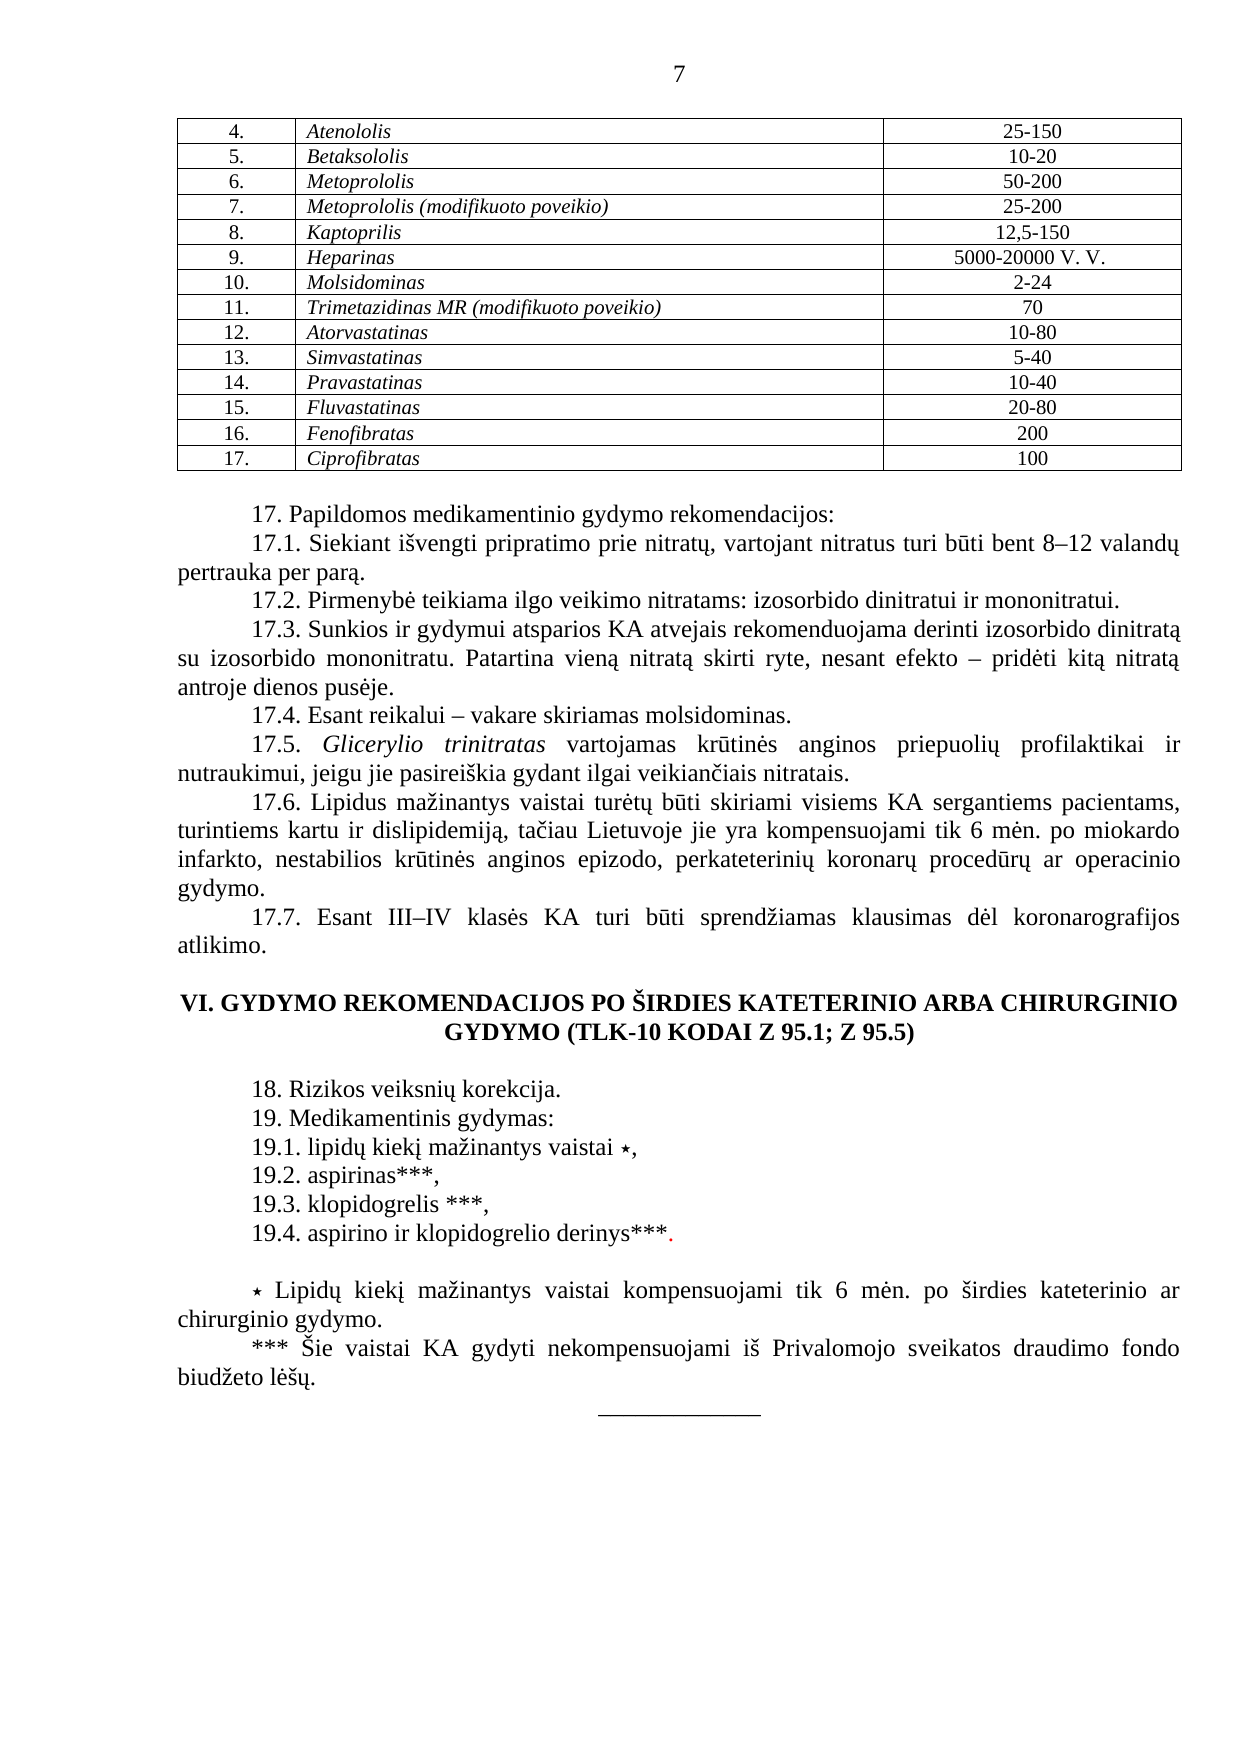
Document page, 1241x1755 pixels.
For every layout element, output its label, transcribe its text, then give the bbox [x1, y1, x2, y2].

table_cell 17. [178, 446, 295, 469]
table_cell Atorvastatinas [296, 320, 883, 344]
table_cell Trimetazidinas MR (modifikuoto poveikio) [296, 295, 883, 319]
text 17.1. Siekiant išvengti pripratimo prie nitratų, vartojant nitratus turi būti bent 8–12 valandų pertrauka per parą. [177, 528, 1181, 586]
text 17.3. Sunkios ir gydymui atsparios KA atvejais rekomenduojama derinti izosorbido dinitratą su izosorbido mononitratu. Patartina vieną nitratą skirti ryte, nesant efekto – pridėti kitą nitratą antroje dienos pusėje. [177, 614, 1181, 701]
table_cell 14. [178, 370, 295, 394]
table_cell 10-20 [884, 144, 1181, 168]
table_cell 5. [178, 144, 295, 168]
table_cell 12,5-150 [884, 220, 1181, 244]
table_cell 10-80 [884, 320, 1181, 344]
table_cell 15. [178, 395, 295, 419]
table_cell 11. [178, 295, 295, 319]
text 19.1. lipidų kiekį mažinantys vaistai ٭, [177, 1132, 1181, 1161]
table_cell 8. [178, 220, 295, 244]
text VI. GYDYMO REKOMENDACIJOS PO ŠIRDIES KATETERINIO ARBA CHIRURGINIO GYDYMO (TLK-10 KODAI Z 95.1; Z 95.5) [177, 988, 1181, 1046]
table_cell 7. [178, 195, 295, 218]
text 19.4. aspirino ir klopidogrelio derinys***. [177, 1218, 1181, 1247]
text 18. Rizikos veiksnių korekcija. [177, 1074, 1181, 1103]
text 17.2. Pirmenybė teikiama ilgo veikimo nitratams: izosorbido dinitratui ir mononitratui. [177, 586, 1181, 614]
text 17.5. Glicerylio trinitratas vartojamas krūtinės anginos priepuolių profilaktikai ir nutraukimui, jeigu jie pasireiškia gydant ilgai veikiančiais nitratais. [177, 729, 1181, 787]
table_cell Ciprofibratas [296, 446, 883, 469]
table_cell 10-40 [884, 370, 1181, 394]
table_cell Heparinas [296, 245, 883, 269]
text *** Šie vaistai KA gydyti nekompensuojami iš Privalomojo sveikatos draudimo fondo biudžeto lėšų. [177, 1333, 1181, 1391]
table_cell 6. [178, 169, 295, 193]
text 17.7. Esant III–IV klasės KA turi būti sprendžiamas klausimas dėl koronarografijos atlikimo. [177, 902, 1181, 959]
table_cell Metoprololis [296, 169, 883, 193]
table_cell 13. [178, 345, 295, 369]
table_cell 25-200 [884, 195, 1181, 218]
table_cell 4. [178, 119, 295, 143]
table_cell 12. [178, 320, 295, 344]
table_cell 200 [884, 420, 1181, 444]
table_cell 100 [884, 446, 1181, 469]
table_cell 70 [884, 295, 1181, 319]
text 17.6. Lipidus mažinantys vaistai turėtų būti skiriami visiems KA sergantiems pacientams, turintiems kartu ir dislipidemiją, tačiau Lietuvoje jie yra kompensuojami tik 6 mėn. po miokardo infarkto, nestabilios krūtinės anginos epizodo, perkateterinių koronarų procedūrų ar operacinio gydymo. [177, 787, 1181, 902]
table_cell 50-200 [884, 169, 1181, 193]
table_cell Fluvastatinas [296, 395, 883, 419]
table_cell 10. [178, 270, 295, 294]
text _____________ [177, 1391, 1181, 1419]
text 17.4. Esant reikalui – vakare skiriamas molsidominas. [177, 701, 1181, 729]
table_cell Kaptoprilis [296, 220, 883, 244]
table_cell 9. [178, 245, 295, 269]
text 19. Medikamentinis gydymas: [177, 1103, 1181, 1132]
table_cell 20-80 [884, 395, 1181, 419]
table_cell 25-150 [884, 119, 1181, 143]
text 19.2. aspirinas***, [177, 1161, 1181, 1189]
table_cell 2-24 [884, 270, 1181, 294]
text ٭ Lipidų kiekį mažinantys vaistai kompensuojami tik 6 mėn. po širdies kateterinio ar chirurginio gydymo. [177, 1276, 1181, 1333]
table_cell Betaksololis [296, 144, 883, 168]
table_cell Molsidominas [296, 270, 883, 294]
table_cell Simvastatinas [296, 345, 883, 369]
table_cell Atenololis [296, 119, 883, 143]
table_cell Metoprololis (modifikuoto poveikio) [296, 195, 883, 218]
table_cell 5-40 [884, 345, 1181, 369]
table_cell 16. [178, 420, 295, 444]
table_cell 5000-20000 V. V. [884, 245, 1181, 269]
table_cell Pravastatinas [296, 370, 883, 394]
text 17. Papildomos medikamentinio gydymo rekomendacijos: [177, 499, 1181, 528]
table_cell Fenofibratas [296, 420, 883, 444]
text 19.3. klopidogrelis ***, [177, 1189, 1181, 1218]
